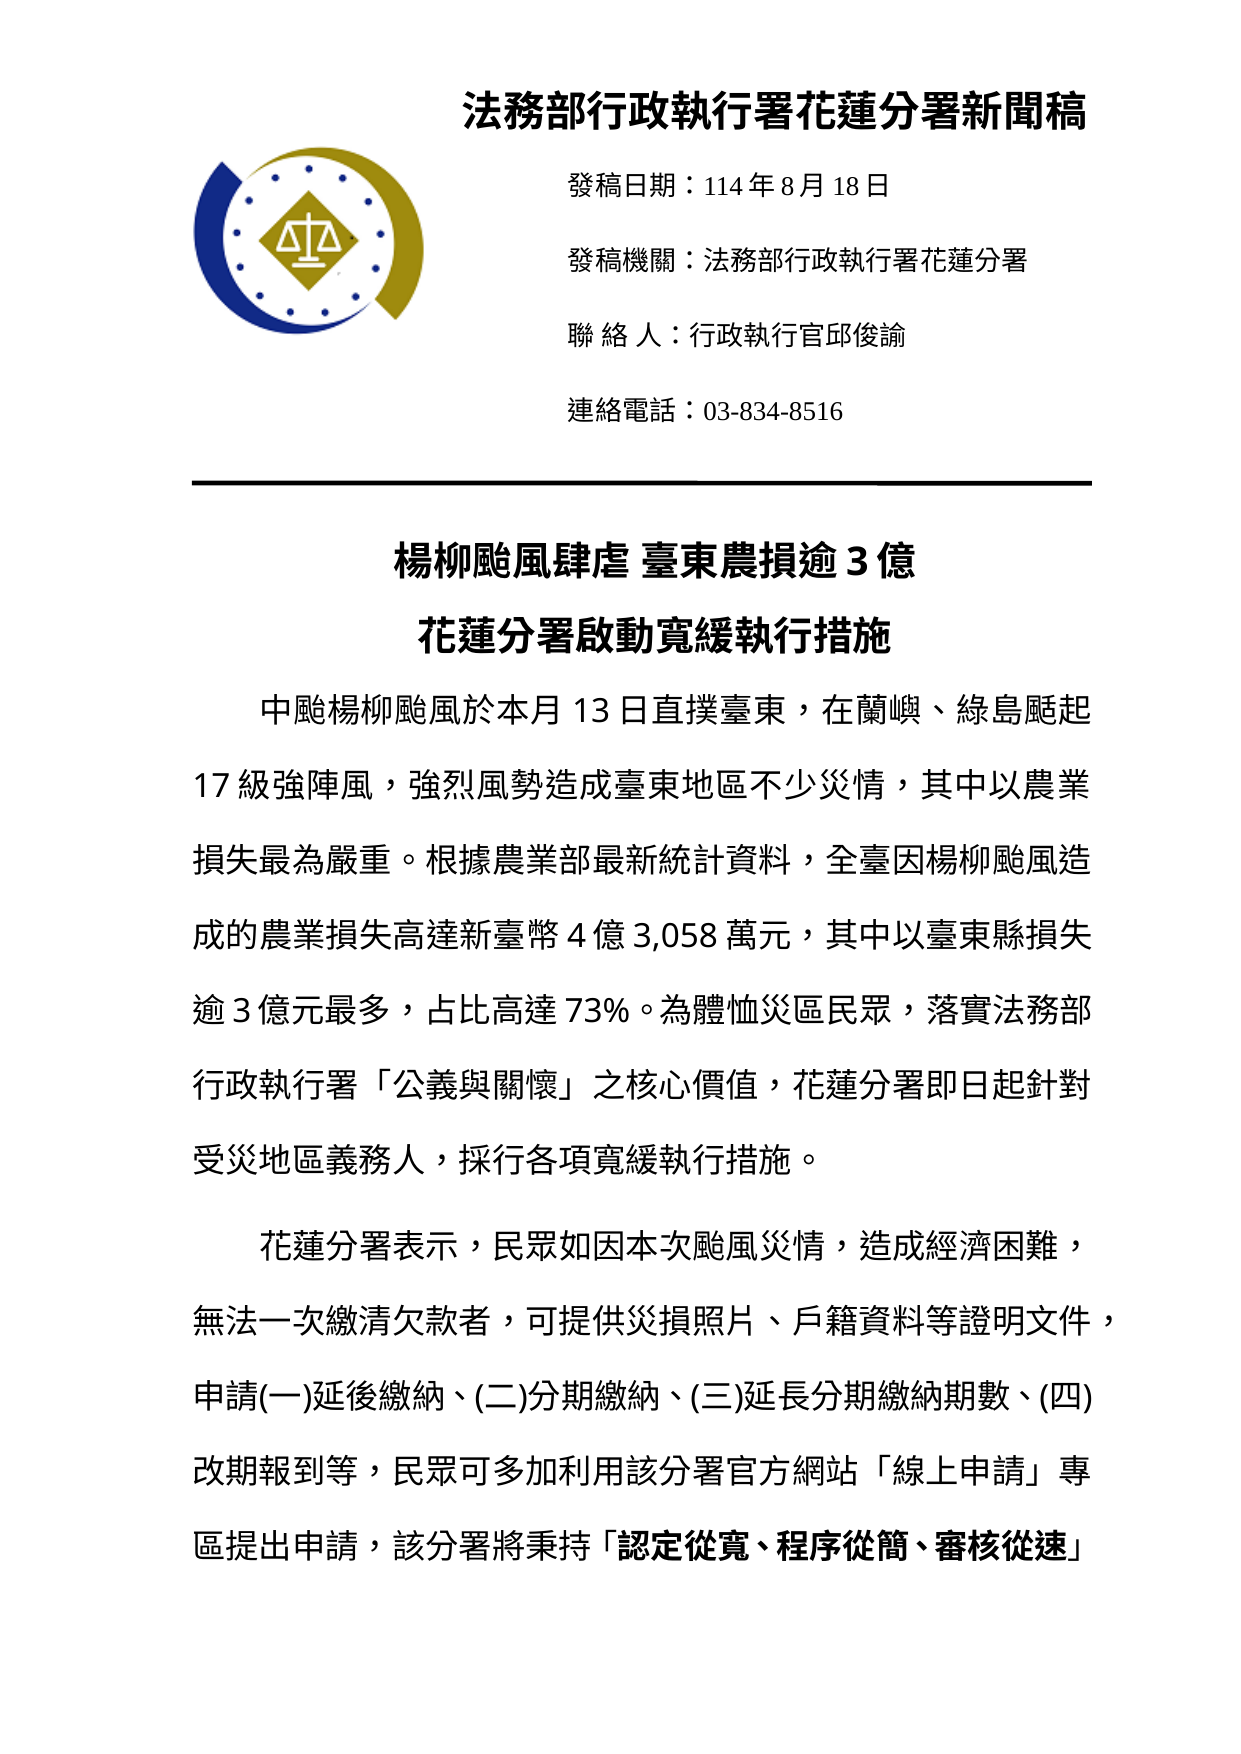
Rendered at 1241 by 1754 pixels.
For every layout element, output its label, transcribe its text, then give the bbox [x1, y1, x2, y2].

table_header 法務部行政執行署花蓮分署新聞稿 發稿日期：114年8月18日 發稿機關：法務部行政執行署花蓮分署 聯 絡 人：行政執行官邱俊諭 連絡電話：03-834-8516 [429, 71, 1111, 446]
text 楊柳颱風肆虐 臺東農損逾3億 [192, 521, 1078, 596]
text 中颱楊柳颱風於本月13日直撲臺東，在蘭嶼、綠島颳起17級強陣風，強烈風勢造成臺東地區不少災情，其中以農業損失最為嚴重。根據農業部最新統計資料，全臺因楊柳颱風造成的農業損失高達新臺幣4億3,058萬元，其中以臺東縣損失逾3億元最多，占比高達73%。為體恤災區民眾，落實法務部行政執行署「公義與關懷」之核心價值，花蓮分署即日起針對受災地區義務人，採行各項寬緩執行措施。 [192, 671, 1093, 1196]
picture [192, 145, 427, 337]
table_header [189, 71, 429, 446]
text 花蓮分署表示，民眾如因本次颱風災情，造成經濟困難，無法一次繳清欠款者，可提供災損照片、戶籍資料等證明文件，申請(一)延後繳納、(二)分期繳納、(三)延長分期繳納期數、(四)改期報到等，民眾可多加利用該分署官方網站「線上申請」專區提出申請，該分署將秉持「認定從寬、程序從簡、審核從速」原則，全力協助民眾渡過難關。有任何問題，均可向該分署電話洽詢03-8348516。 [192, 1207, 1093, 1582]
text 花蓮分署啟動寬緩執行措施 [192, 596, 1078, 671]
